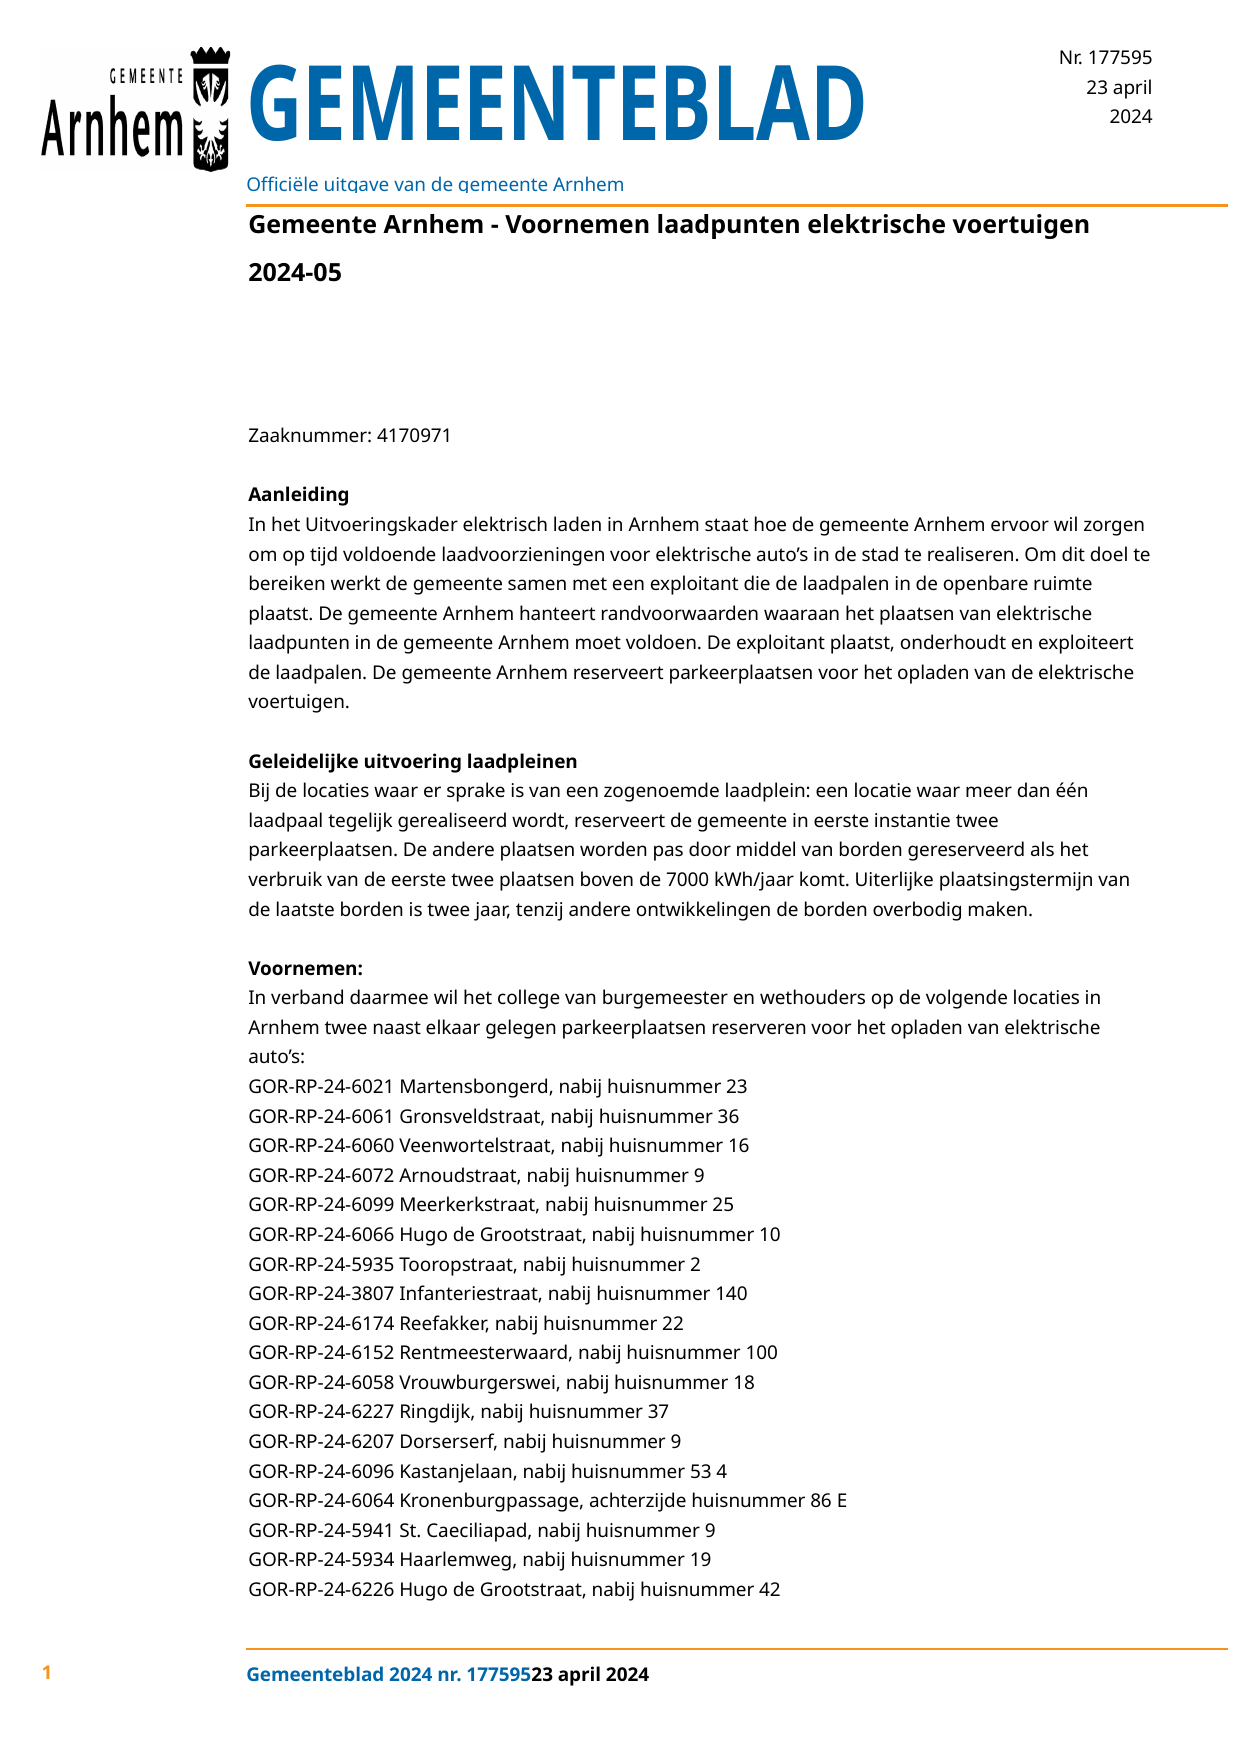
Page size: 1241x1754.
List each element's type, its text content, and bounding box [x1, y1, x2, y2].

picture [41, 47, 231, 172]
text GOR-RP-24-6060 Veenwortelstraat, nabij huisnummer 16 [248, 1132, 1152, 1158]
text GOR-RP-24-6226 Hugo de Grootstraat, nabij huisnummer 42 [248, 1576, 1152, 1602]
text GOR-RP-24-6066 Hugo de Grootstraat, nabij huisnummer 10 [248, 1221, 1152, 1247]
text Geleidelijke uitvoering laadpleinen [248, 748, 1152, 774]
text GOR-RP-24-6096 Kastanjelaan, nabij huisnummer 53 4 [248, 1458, 1152, 1484]
text GOR-RP-24-5941 St. Caeciliapad, nabij huisnummer 9 [248, 1517, 1152, 1543]
text In verband daarmee wil het college van burgemeester en wethouders op de volgende locaties in Arnhem twee naast elkaar gelegen parkeerplaatsen reserveren voor het opladen van elektrische auto’s: [248, 984, 1152, 1069]
text Aanleiding [248, 482, 1152, 507]
text GOR-RP-24-6207 Dorserserf, nabij huisnummer 9 [248, 1428, 1152, 1454]
text GOR-RP-24-3807 Infanteriestraat, nabij huisnummer 140 [248, 1280, 1152, 1306]
text GOR-RP-24-6021 Martensbongerd, nabij huisnummer 23 [248, 1073, 1152, 1099]
text In het Uitvoeringskader elektrisch laden in Arnhem staat hoe de gemeente Arnhem ervoor wil zorgen om op tijd voldoende laadvoorzieningen voor elektrische auto’s in de stad te realiseren. Om dit doel te bereiken werkt de gemeente samen met een exploitant die de laadpalen in de openbare ruimte plaatst. De gemeente Arnhem hanteert randvoorwaarden waaraan het plaatsen van elektrische laadpunten in de gemeente Arnhem moet voldoen. De exploitant plaatst, onderhoudt en exploiteert de laadpalen. De gemeente Arnhem reserveert parkeerplaatsen voor het opladen van de elektrische voertuigen. [248, 511, 1152, 714]
text GOR-RP-24-6061 Gronsveldstraat, nabij huisnummer 36 [248, 1103, 1152, 1129]
text Zaaknummer: 4170971 [248, 422, 1152, 448]
text GOR-RP-24-5934 Haarlemweg, nabij huisnummer 19 [248, 1547, 1152, 1572]
text GOR-RP-24-6064 Kronenburgpassage, achterzijde huisnummer 86 E [248, 1487, 1152, 1513]
text GOR-RP-24-6099 Meerkerkstraat, nabij huisnummer 25 [248, 1192, 1152, 1217]
text Gemeente Arnhem - Voornemen laadpunten elektrische voertuigen 2024-05 [248, 207, 1152, 288]
text GOR-RP-24-6174 Reefakker, nabij huisnummer 22 [248, 1310, 1152, 1336]
text GOR-RP-24-6072 Arnoudstraat, nabij huisnummer 9 [248, 1162, 1152, 1188]
text Voornemen: [248, 955, 1152, 981]
text Bij de locaties waar er sprake is van een zogenoemde laadplein: een locatie waar meer dan één laadpaal tegelijk gerealiseerd wordt, reserveert de gemeente in eerste instantie twee parkeerplaatsen. De andere plaatsen worden pas door middel van borden gereserveerd als het verbruik van de eerste twee plaatsen boven de 7000 kWh/jaar komt. Uiterlijke plaatsingstermijn van de laatste borden is twee jaar, tenzij andere ontwikkelingen de borden overbodig maken. [248, 777, 1152, 922]
text GOR-RP-24-5935 Tooropstraat, nabij huisnummer 2 [248, 1251, 1152, 1277]
text GOR-RP-24-6058 Vrouwburgerswei, nabij huisnummer 18 [248, 1369, 1152, 1395]
text GOR-RP-24-6227 Ringdijk, nabij huisnummer 37 [248, 1399, 1152, 1424]
text GOR-RP-24-6152 Rentmeesterwaard, nabij huisnummer 100 [248, 1339, 1152, 1365]
